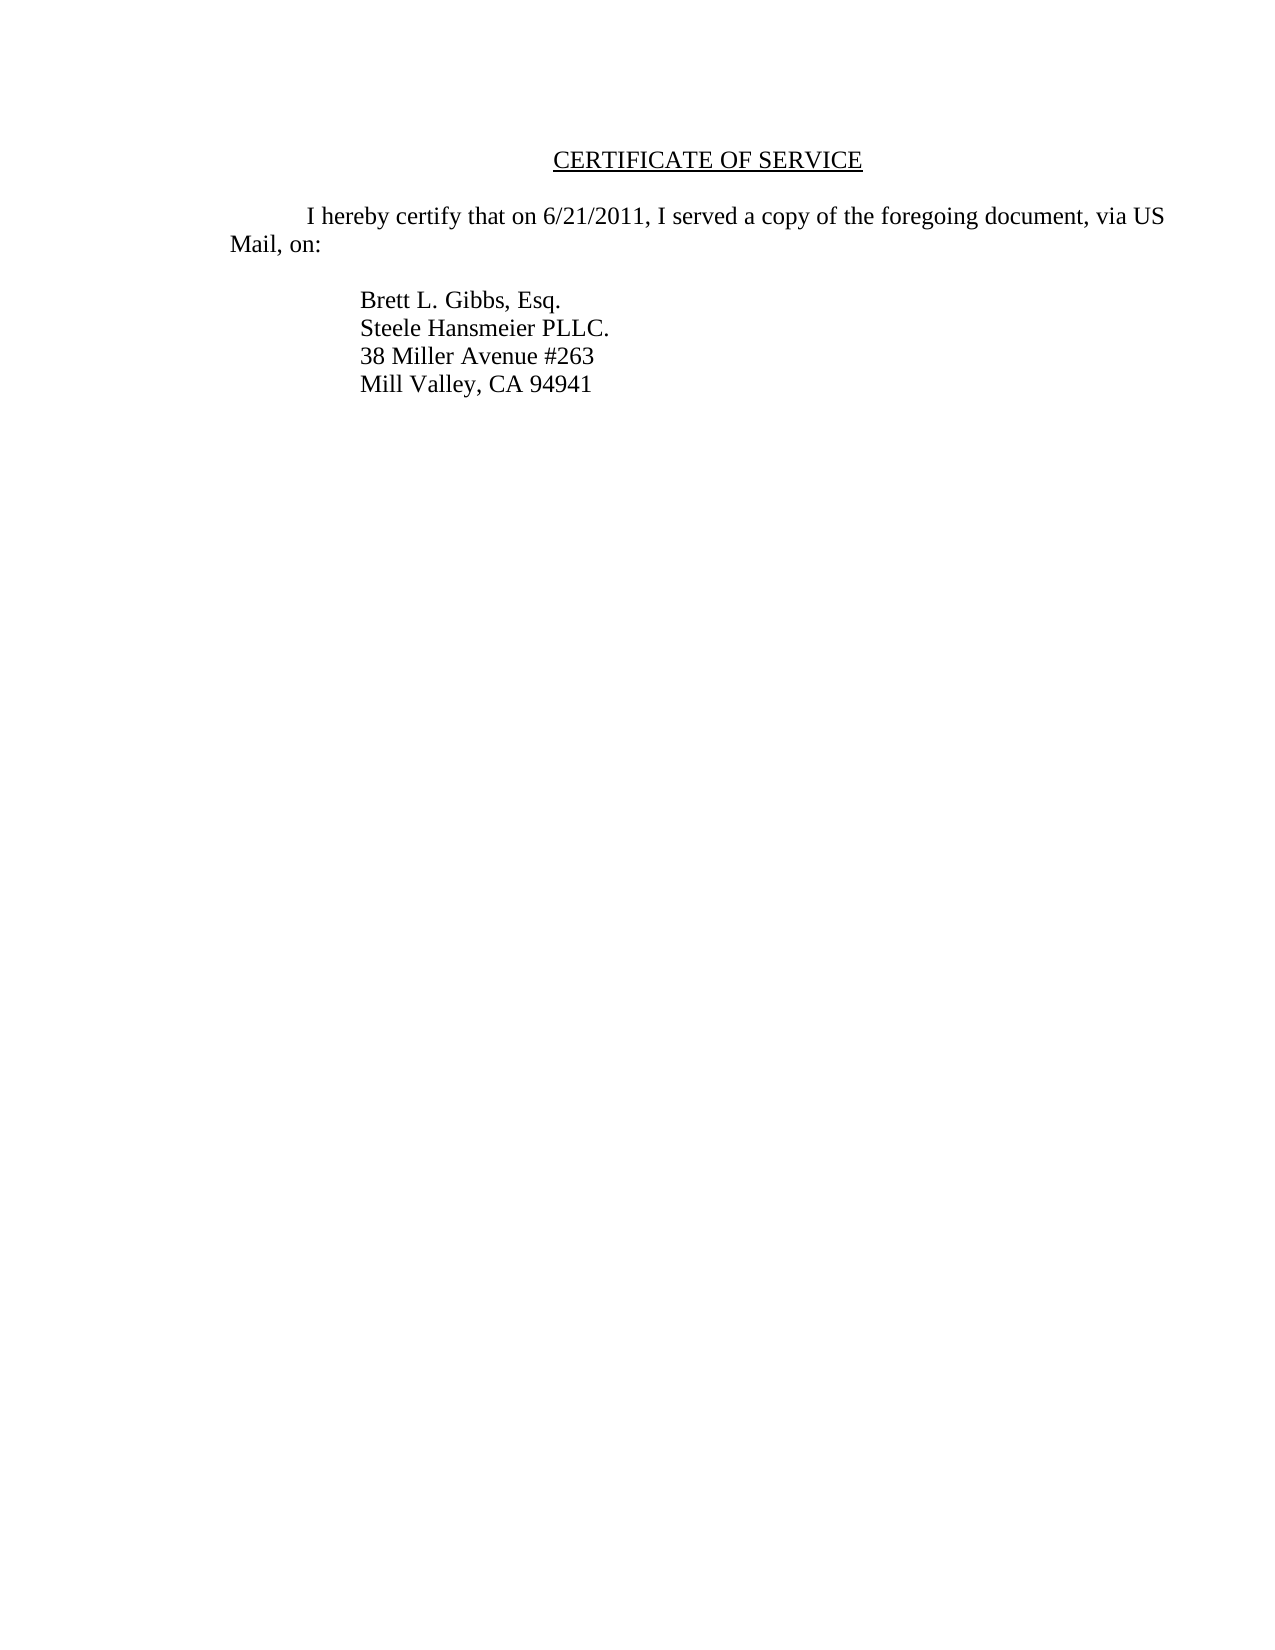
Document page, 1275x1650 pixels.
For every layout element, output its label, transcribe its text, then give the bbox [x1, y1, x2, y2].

text I hereby certify that on 6/21/2011, I served a copy of the foregoing document, via US Mail, on: [229, 202, 1186, 258]
text CERTIFICATE OF SERVICE [229, 146, 1186, 174]
text Brett L. Gibbs, Esq. [360, 286, 1186, 314]
text Mill Valley, CA 94941 [360, 370, 1186, 398]
text Steele Hansmeier PLLC. [360, 314, 1186, 342]
text 38 Miller Avenue #263 [360, 342, 1186, 370]
